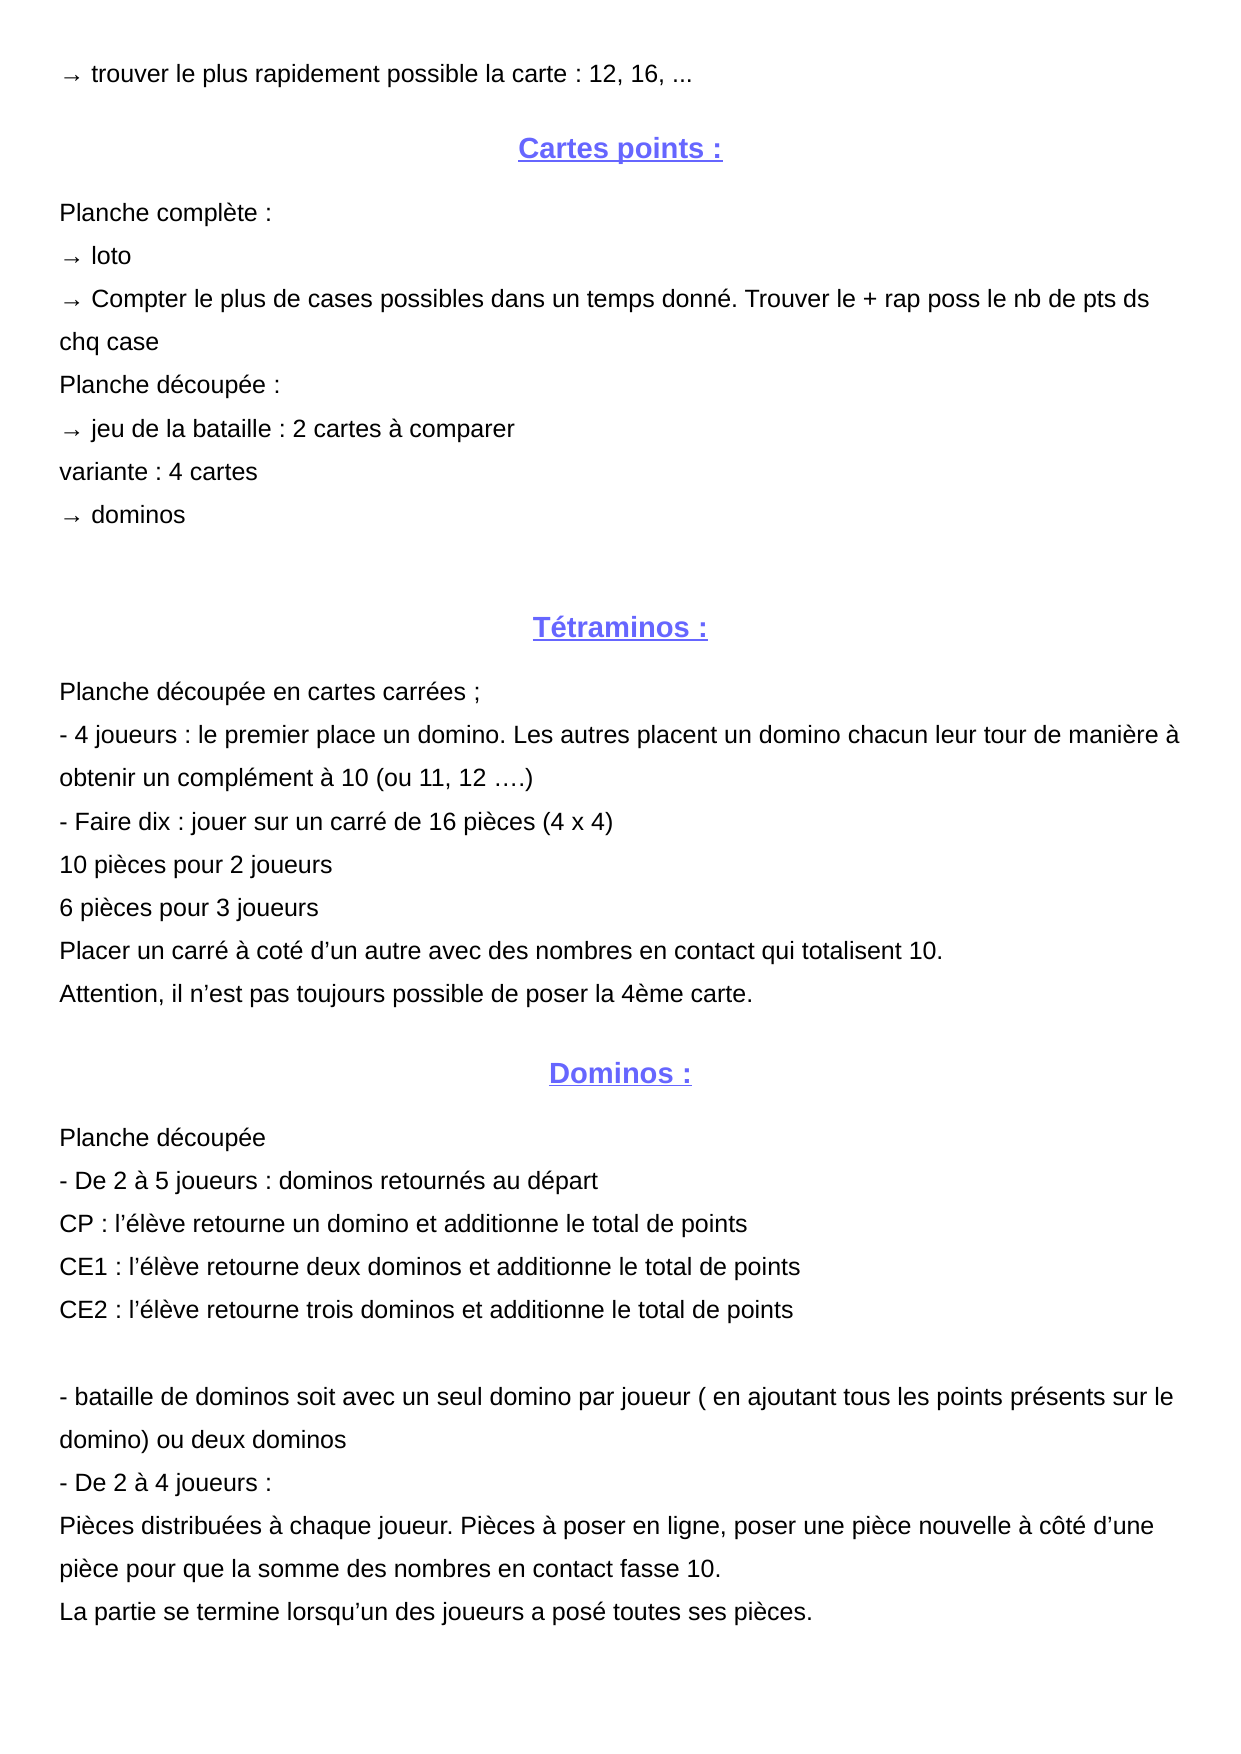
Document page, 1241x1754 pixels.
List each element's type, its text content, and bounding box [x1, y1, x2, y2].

text 10 pièces pour 2 joueurs [59, 850, 1181, 878]
text → dominos [59, 500, 1181, 529]
text - bataille de dominos soit avec un seul domino par joueur ( en ajoutant tous les points présents sur le domino) ou deux dominos [59, 1382, 1181, 1453]
text variante : 4 cartes [59, 457, 1181, 486]
text La partie se termine lorsqu’un des joueurs a posé toutes ses pièces. [59, 1597, 1181, 1626]
text → loto [59, 241, 1181, 270]
text CE1 : l’élève retourne deux dominos et additionne le total de points [59, 1252, 1181, 1281]
text CE2 : l’élève retourne trois dominos et additionne le total de points [59, 1295, 1181, 1324]
text 6 pièces pour 3 joueurs [59, 893, 1181, 922]
text - De 2 à 5 joueurs : dominos retournés au départ [59, 1166, 1181, 1195]
text Planche découpée en cartes carrées ; [59, 677, 1181, 706]
text CP : l’élève retourne un domino et additionne le total de points [59, 1209, 1181, 1238]
text Cartes points : [59, 131, 1181, 164]
text - Faire dix : jouer sur un carré de 16 pièces (4 x 4) [59, 807, 1181, 835]
text Tétraminos : [59, 610, 1181, 644]
text Attention, il n’est pas toujours possible de poser la 4ème carte. [59, 979, 1181, 1008]
text - 4 joueurs : le premier place un domino. Les autres placent un domino chacun leur tour de manière à obtenir un complément à 10 (ou 11, 12 ….) [59, 720, 1181, 792]
text Planche découpée : [59, 371, 1181, 399]
text Placer un carré à coté d’un autre avec des nombres en contact qui totalisent 10. [59, 936, 1181, 965]
text Dominos : [59, 1056, 1181, 1089]
text - De 2 à 4 joueurs : [59, 1468, 1181, 1497]
text → trouver le plus rapidement possible la carte : 12, 16, ... [59, 59, 1181, 88]
text → jeu de la bataille : 2 cartes à comparer [59, 414, 1181, 442]
text Planche découpée [59, 1123, 1181, 1152]
text Planche complète : [59, 198, 1181, 227]
text Pièces distribuées à chaque joueur. Pièces à poser en ligne, poser une pièce nouvelle à côté d’une pièce pour que la somme des nombres en contact fasse 10. [59, 1511, 1181, 1583]
text → Compter le plus de cases possibles dans un temps donné. Trouver le + rap poss le nb de pts ds chq case [59, 284, 1181, 356]
